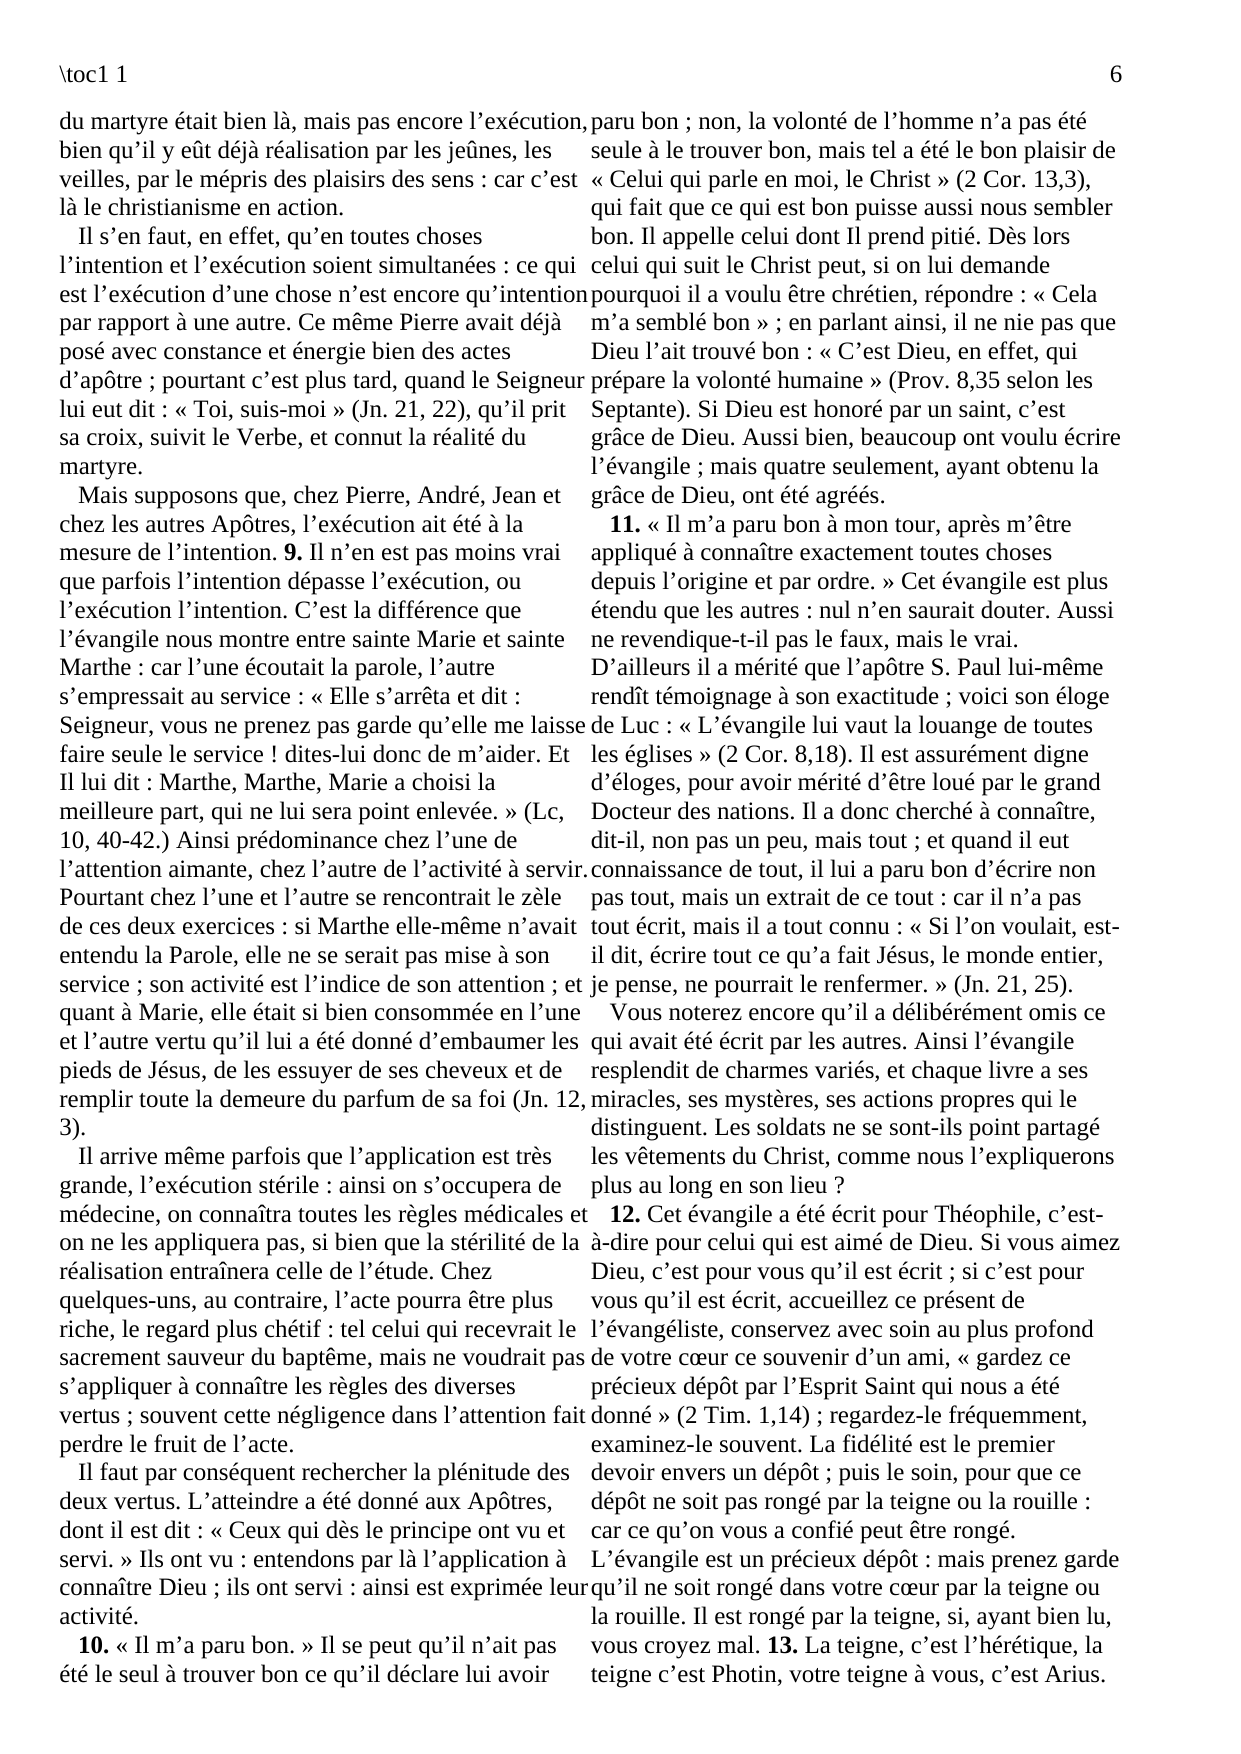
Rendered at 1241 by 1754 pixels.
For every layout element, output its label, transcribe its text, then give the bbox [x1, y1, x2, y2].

text paru bon ; non, la volonté de l’homme n’a pas été seule à le trouver bon, mais tel a été le bon plaisir de « Celui qui parle en moi, le Christ » (2 Cor. 13,3), qui fait que ce qui est bon puisse aussi nous sembler bon. Il appelle celui dont Il prend pitié. Dès lors celui qui suit le Christ peut, si on lui demande pourquoi il a voulu être chrétien, répondre : « Cela m’a semblé bon » ; en parlant ainsi, il ne nie pas que Dieu l’ait trouvé bon : « C’est Dieu, en effet, qui prépare la volonté humaine » (Prov. 8,35 selon les Septante). Si Dieu est honoré par un saint, c’est grâce de Dieu. Aussi bien, beaucoup ont voulu écrire l’évangile ; mais quatre seulement, ayant obtenu la grâce de Dieu, ont été agréés. [591, 106, 1122, 509]
text 12. Cet évangile a été écrit pour Théophile, c’est-à-dire pour celui qui est aimé de Dieu. Si vous aimez Dieu, c’est pour vous qu’il est écrit ; si c’est pour vous qu’il est écrit, accueillez ce présent de l’évangéliste, conservez avec soin au plus profond de votre cœur ce souvenir d’un ami, « gardez ce précieux dépôt par l’Esprit Saint qui nous a été donné » (2 Tim. 1,14) ; regardez-le fréquemment, examinez-le souvent. La fidélité est le premier devoir envers un dépôt ; puis le soin, pour que ce dépôt ne soit pas rongé par la teigne ou la rouille : car ce qu’on vous a confié peut être rongé. L’évangile est un précieux dépôt : mais prenez garde qu’il ne soit rongé dans votre cœur par la teigne ou la rouille. Il est rongé par la teigne, si, ayant bien lu, vous croyez mal. 13. La teigne, c’est l’hérétique, la teigne c’est Photin, votre teigne à vous, c’est Arius. C’est lacérer le vêtement que séparer le Verbe de Dieu. Photin lacère le vêtement, quand il lit : « Au commencement était le Verbe, et le Verbe était en Dieu, et Dieu était » (Jn. 1,1) ; l’intégrité du vêtement demande qu’on lise : « Et le Verbe était Dieu. » C’est lacérer le vêtement que séparer de Dieu le Christ. On lacère le vêtement si on lit : « Or la vie éternelle consiste à vous connaître, vous seul vrai Dieu » (Jn. 17, 3) : il faut aussi connaître le Christ, car connaître le Père seul comme vraiment Dieu, ce n’est pas toute la vie éternelle ; mais connaître également le Christ comme vrai Dieu, vérité de vérité, Dieu de Dieu, voilà la vie sans fin. C’est être teigne que connaître le Christ sans croire à sa divinité ou au mystère de son corps. Teigne Arius, teigne Sabellius ! Ces teignes attaquent les esprits flottants, ces teignes attaquent l’esprit qui ne croit pas que le Père et le Fils sont un par la divinité. On déchire ce qui est écrit : « Mon Père et moi sommes un » (Jn. 10, 30), si l’on divise cette unité en substances distinctes. Cette teigne attaque l’esprit qui ne croit pas que Jésus-Christ est venu dans la chair, et il est teigne lui-même, car il est antéchrist (1 Jn. 4, 2 sqq.). Ceux au contraire qui sont de Dieu conservent la foi et ne sauraient dès lors connaître la teigne qui ronge le vêtement. Tout ce qui est divisé en soi-même, comme le royaume de Satan, ne peut durer toujours. [591, 1199, 1122, 1687]
text Il arrive même parfois que l’application est très grande, l’exécution stérile : ainsi on s’occupera de médecine, on connaîtra toutes les règles médicales et on ne les appliquera pas, si bien que la stérilité de la réalisation entraînera celle de l’étude. Chez quelques-uns, au contraire, l’acte pourra être plus riche, le regard plus chétif : tel celui qui recevrait le sacrement sauveur du baptême, mais ne voudrait pas s’appliquer à connaître les règles des diverses vertus ; souvent cette négligence dans l’attention fait perdre le fruit de l’acte. [59, 1141, 591, 1457]
text 10. « Il m’a paru bon. » Il se peut qu’il n’ait pas été le seul à trouver bon ce qu’il déclare lui avoir [59, 1630, 591, 1687]
text Il faut par conséquent rechercher la plénitude des deux vertus. L’atteindre a été donné aux Apôtres, dont il est dit : « Ceux qui dès le principe ont vu et servi. » Ils ont vu : entendons par là l’application à connaître Dieu ; ils ont servi : ainsi est exprimée leur activité. [59, 1457, 591, 1630]
text Mais supposons que, chez Pierre, André, Jean et chez les autres Apôtres, l’exécution ait été à la mesure de l’intention. 9. Il n’en est pas moins vrai que parfois l’intention dépasse l’exécution, ou l’exécution l’intention. C’est la différence que l’évangile nous montre entre sainte Marie et sainte Marthe : car l’une écoutait la parole, l’autre s’empressait au service : « Elle s’arrêta et dit : Seigneur, vous ne prenez pas garde qu’elle me laisse faire seule le service ! dites-lui donc de m’aider. Et Il lui dit : Marthe, Marthe, Marie a choisi la meilleure part, qui ne lui sera point enlevée. » (Lc, 10, 40-42.) Ainsi prédominance chez l’une de l’attention aimante, chez l’autre de l’activité à servir. Pourtant chez l’une et l’autre se rencontrait le zèle de ces deux exercices : si Marthe elle-même n’avait entendu la Parole, elle ne se serait pas mise à son service ; son activité est l’indice de son attention ; et quant à Marie, elle était si bien consommée en l’une et l’autre vertu qu’il lui a été donné d’embaumer les pieds de Jésus, de les essuyer de ses cheveux et de remplir toute la demeure du parfum de sa foi (Jn. 12, 3). [59, 480, 591, 1141]
text Vous noterez encore qu’il a délibérément omis ce qui avait été écrit par les autres. Ainsi l’évangile resplendit de charmes variés, et chaque livre a ses miracles, ses mystères, ses actions propres qui le distinguent. Les soldats ne se sont-ils point partagé les vêtements du Christ, comme nous l’expliquerons plus au long en son lieu ? [591, 997, 1122, 1199]
text 11. « Il m’a paru bon à mon tour, après m’être appliqué à connaître exactement toutes choses depuis l’origine et par ordre. » Cet évangile est plus étendu que les autres : nul n’en saurait douter. Aussi ne revendique-t-il pas le faux, mais le vrai. D’ailleurs il a mérité que l’apôtre S. Paul lui-même rendît témoignage à son exactitude ; voici son éloge de Luc : « L’évangile lui vaut la louange de toutes les églises » (2 Cor. 8,18). Il est assurément digne d’éloges, pour avoir mérité d’être loué par le grand Docteur des nations. Il a donc cherché à connaître, dit-il, non pas un peu, mais tout ; et quand il eut connaissance de tout, il lui a paru bon d’écrire non pas tout, mais un extrait de ce tout : car il n’a pas tout écrit, mais il a tout connu : « Si l’on voulait, est-il dit, écrire tout ce qu’a fait Jésus, le monde entier, je pense, ne pourrait le renfermer. » (Jn. 21, 25). [591, 509, 1122, 997]
text Il s’en faut, en effet, qu’en toutes choses l’intention et l’exécution soient simultanées : ce qui est l’exécution d’une chose n’est encore qu’intention par rapport à une autre. Ce même Pierre avait déjà posé avec constance et énergie bien des actes d’apôtre ; pourtant c’est plus tard, quand le Seigneur lui eut dit : « Toi, suis-moi » (Jn. 21, 22), qu’il prit sa croix, suivit le Verbe, et connut la réalité du martyre. [59, 221, 591, 480]
text du martyre était bien là, mais pas encore l’exécution, bien qu’il y eût déjà réalisation par les jeûnes, les veilles, par le mépris des plaisirs des sens : car c’est là le christianisme en action. [59, 106, 591, 221]
